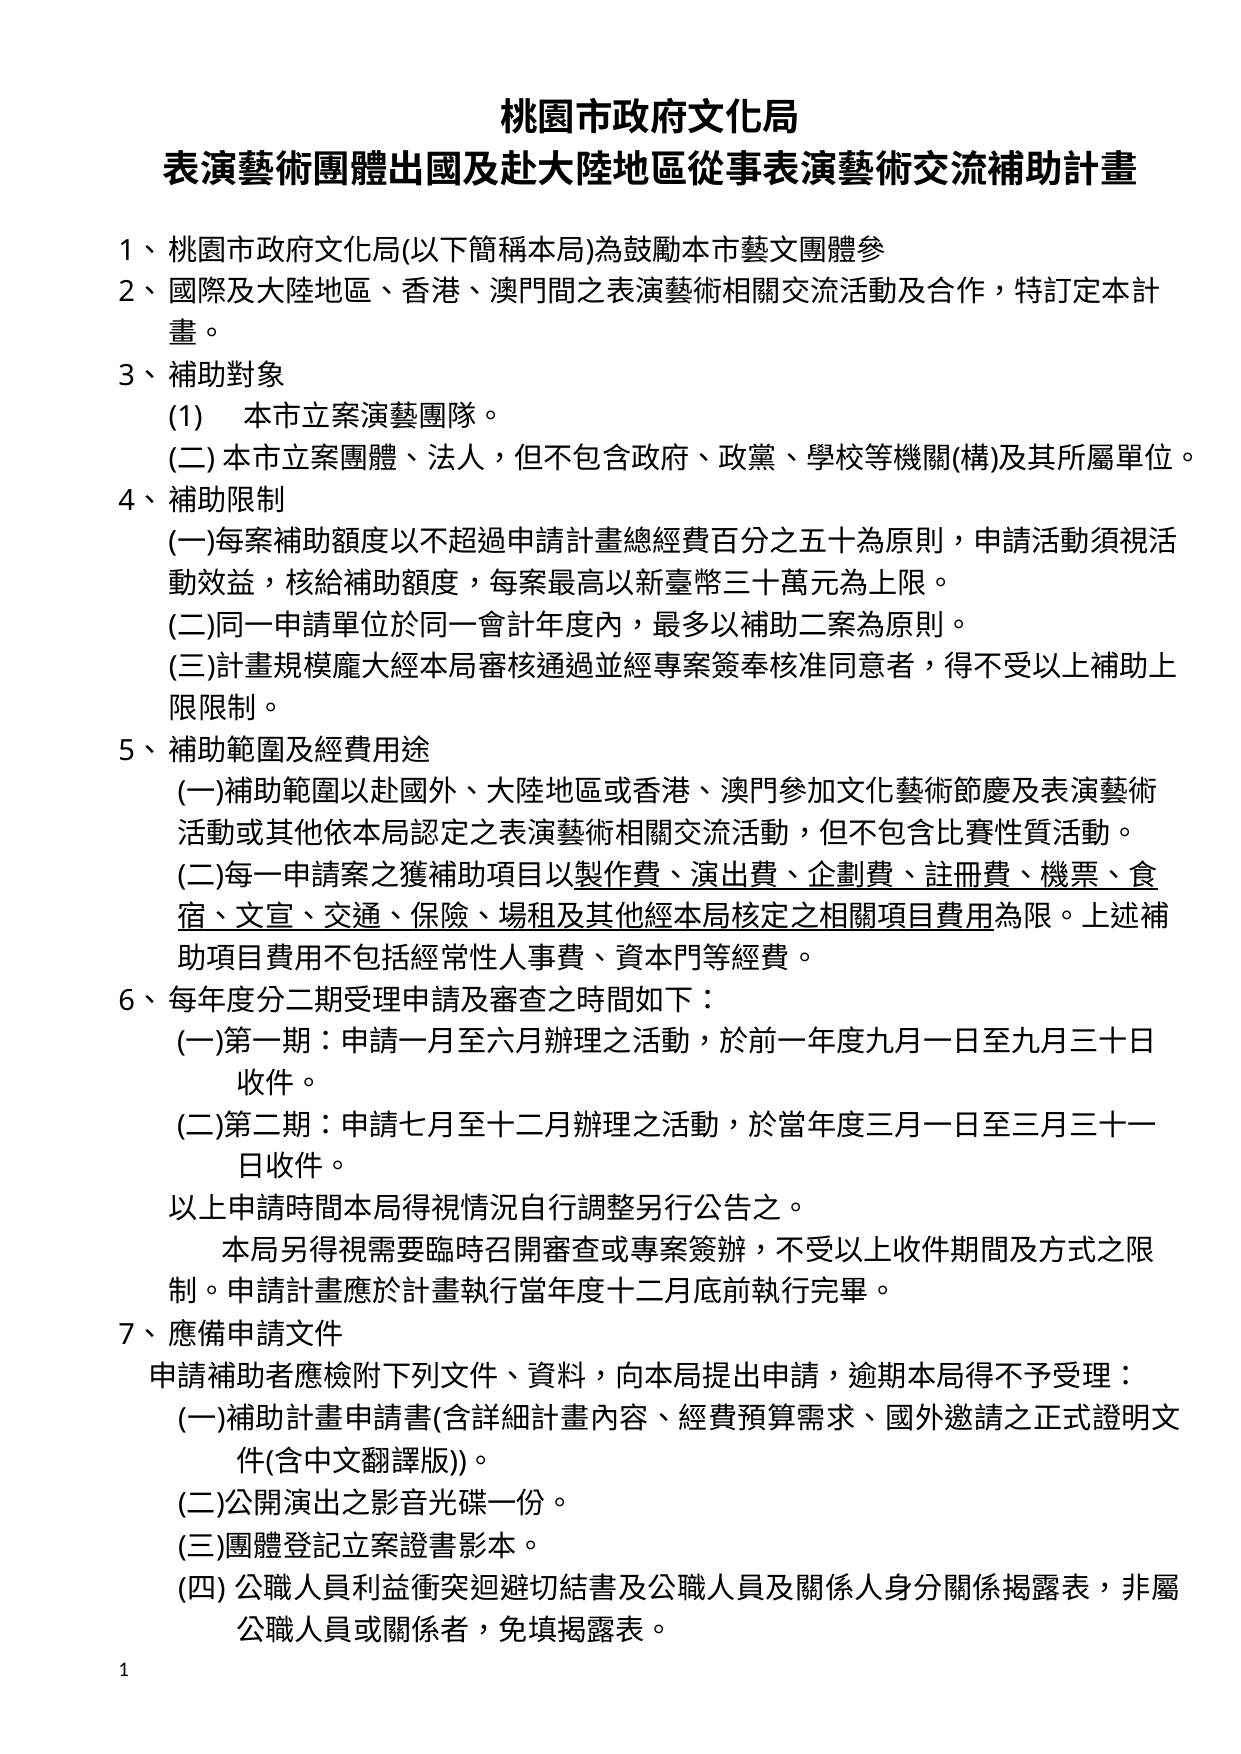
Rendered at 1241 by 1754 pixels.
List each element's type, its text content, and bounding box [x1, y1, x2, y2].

list 每年度分二期受理申請及審查之時間如下： [118, 977, 1181, 1018]
list 應備申請文件 [118, 1310, 1181, 1353]
list 桃園市政府文化局(以下簡稱本局)為鼓勵本市藝文團體參 [118, 227, 1181, 268]
text (四) 公職人員利益衝突迴避切結書及公職人員及關係人身分關係揭露表，非屬公職人員或關係者，免填揭露表。 [178, 1564, 1181, 1649]
text (二)每一申請案之獲補助項目以製作費、演出費、企劃費、註冊費、機票、食宿、文宣、交通、保險、場租及其他經本局核定之相關項目費用為限。上述補助項目費用不包括經常性人事費、資本門等經費。 [177, 852, 1181, 977]
list 補助限制 [118, 477, 1181, 518]
text (二)公開演出之影音光碟一份。 [178, 1480, 1181, 1522]
text 表演藝術團體出國及赴大陸地區從事表演藝術交流補助計畫 [118, 141, 1181, 193]
list 本局另得視需要臨時召開審查或專案簽辦，不受以上收件期間及方式之限制。申請計畫應於計畫執行當年度十二月底前執行完畢。 [168, 1227, 1181, 1310]
list 本市立案演藝團隊。 [168, 393, 1181, 435]
list (二) 本市立案團體、法人，但不包含政府、政黨、學校等機關(構)及其所屬單位。 [168, 435, 1181, 477]
list 國際及大陸地區、香港、澳門間之表演藝術相關交流活動及合作，特訂定本計畫。 [118, 268, 1181, 352]
text 申請補助者應檢附下列文件、資料，向本局提出申請，逾期本局得不予受理： [118, 1353, 1181, 1395]
list 補助對象 [118, 352, 1181, 393]
list (一)補助範圍以赴國外、大陸地區或香港、澳門參加文化藝術節慶及表演藝術活動或其他依本局認定之表演藝術相關交流活動，但不包含比賽性質活動。 [177, 768, 1181, 852]
text (三)團體登記立案證書影本。 [178, 1522, 1181, 1564]
list 補助範圍及經費用途 [118, 727, 1181, 768]
list (二)同一申請單位於同一會計年度內，最多以補助二案為原則。 [168, 602, 1181, 643]
list 以上申請時間本局得視情況自行調整另行公告之。 [169, 1185, 1181, 1227]
list (三)計畫規模龐大經本局審核通過並經專案簽奉核准同意者，得不受以上補助上限限制。 [169, 643, 1181, 727]
text (二)第二期：申請七月至十二月辦理之活動，於當年度三月一日至三月三十一日收件。 [177, 1102, 1181, 1185]
text 桃園市政府文化局 [118, 89, 1181, 141]
text (一)補助計畫申請書(含詳細計畫內容、經費預算需求、國外邀請之正式證明文件(含中文翻譯版))。 [178, 1395, 1181, 1480]
list (一)每案補助額度以不超過申請計畫總經費百分之五十為原則，申請活動須視活動效益，核給補助額度，每案最高以新臺幣三十萬元為上限。 [168, 518, 1181, 602]
text (一)第一期：申請一月至六月辦理之活動，於前一年度九月一日至九月三十日收件。 [177, 1018, 1181, 1102]
